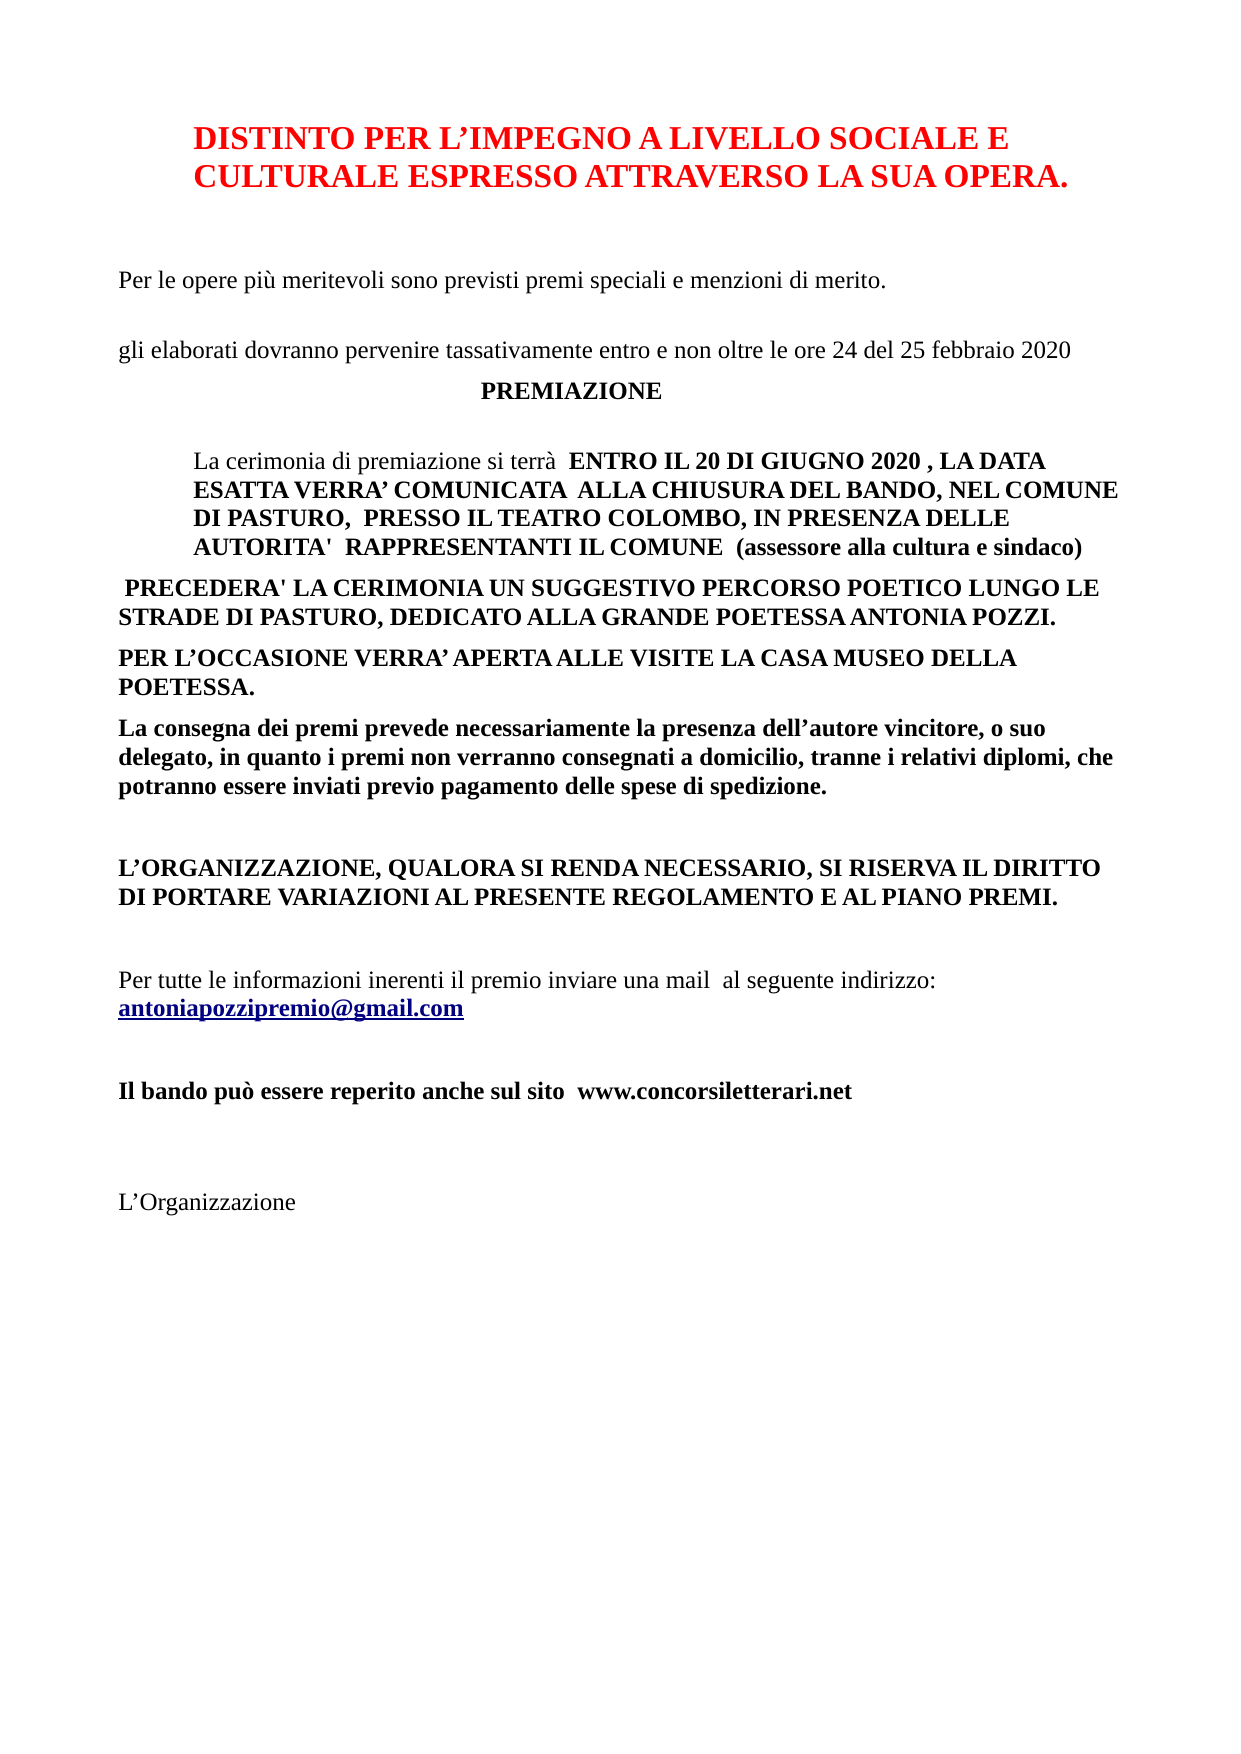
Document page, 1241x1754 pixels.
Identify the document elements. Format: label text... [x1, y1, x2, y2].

text L’Organizzazione [118, 1158, 1122, 1216]
text PRECEDERA' LA CERIMONIA UN SUGGESTIVO PERCORSO POETICO LUNGO LE STRADE DI PASTURO, DEDICATO ALLA GRANDE POETESSA ANTONIA POZZI. [118, 573, 1122, 631]
text PREMIAZIONE [193, 376, 1122, 405]
text PER L’OCCASIONE VERRA’ APERTA ALLE VISITE LA CASA MUSEO DELLA POETESSA. [118, 643, 1122, 701]
list DISTINTO PER L’IMPEGNO A LIVELLO SOCIALE E CULTURALE ESPRESSO ATTRAVERSO LA SUA OPERA. [156, 118, 1122, 195]
text La cerimonia di premiazione si terrà ENTRO IL 20 DI GIUGNO 2020 , LA DATA ESATTA VERRA’ COMUNICATA ALLA CHIUSURA DEL BANDO, NEL COMUNE DI PASTURO, PRESSO IL TEATRO COLOMBO, IN PRESENZA DELLE AUTORITA' RAPPRESENTANTI IL COMUNE (assessore alla cultura e sindaco) [193, 417, 1122, 561]
text L’ORGANIZZAZIONE, QUALORA SI RENDA NECESSARIO, SI RISERVA IL DIRITTO DI PORTARE VARIAZIONI AL PRESENTE REGOLAMENTO E AL PIANO PREMI. [118, 853, 1122, 911]
text gli elaborati dovranno pervenire tassativamente entro e non oltre le ore 24 del 25 febbraio 2020 [118, 306, 1122, 363]
text Per tutte le informazioni inerenti il premio inviare una mail al seguente indirizzo: antoniapozzipremio@gmail.com [118, 965, 1122, 1022]
text Per le opere più meritevoli sono previsti premi speciali e menzioni di merito. [118, 207, 1122, 293]
text Il bando può essere reperito anche sul sito www.concorsiletterari.net [118, 1076, 1122, 1105]
text La consegna dei premi prevede necessariamente la presenza dell’autore vincitore, o suo delegato, in quanto i premi non verranno consegnati a domicilio, tranne i relativi diplomi, che potranno essere inviati previo pagamento delle spese di spedizione. [118, 713, 1122, 800]
